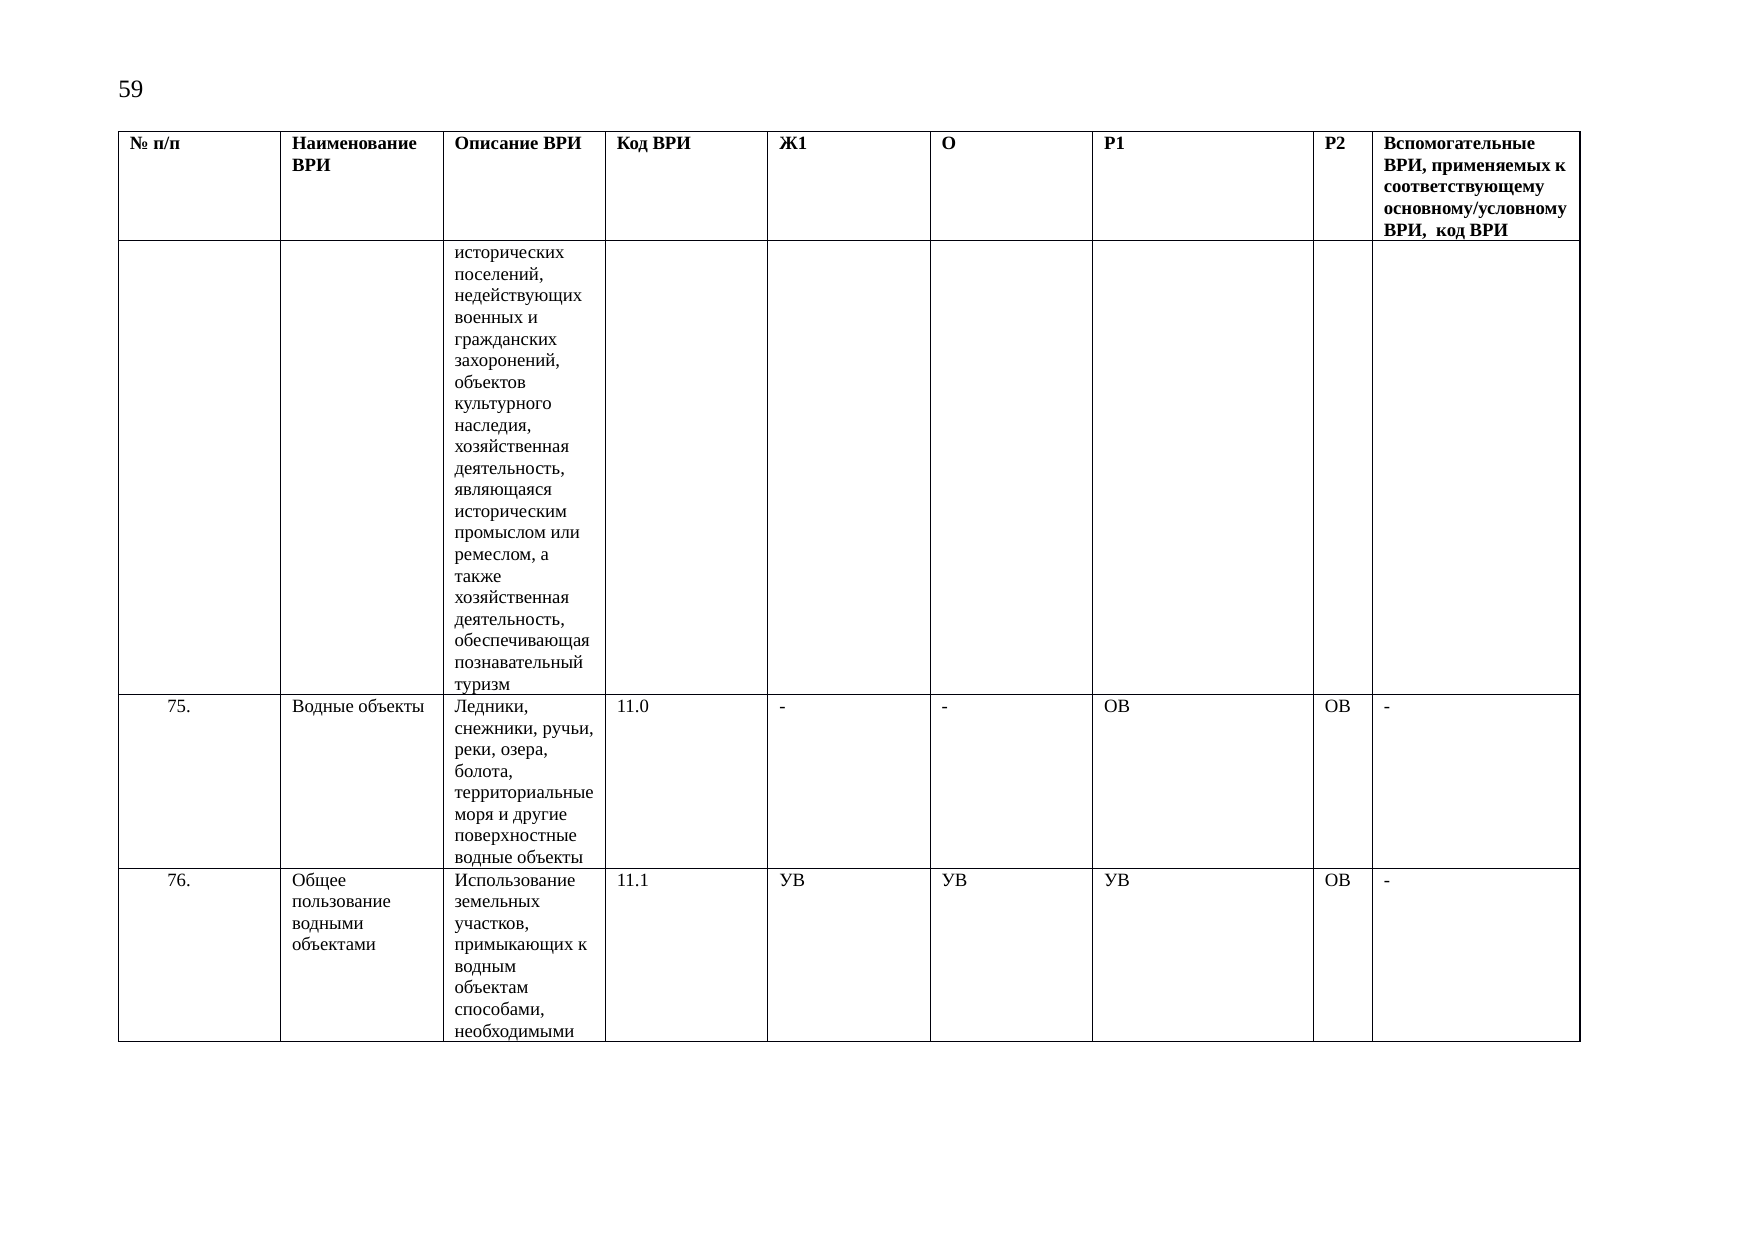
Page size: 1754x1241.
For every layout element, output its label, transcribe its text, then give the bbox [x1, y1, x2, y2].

table_cell Водные объекты [281, 695, 443, 867]
table_cell 11.1 [606, 869, 767, 1041]
table_cell УВ [1093, 869, 1313, 1041]
table_cell - [931, 695, 1092, 867]
table_cell ОВ [1314, 869, 1372, 1041]
table_cell ОВ [1093, 695, 1313, 867]
table_cell [1314, 241, 1372, 694]
table_cell исторических поселений, недействующих военных и гражданских захоронений, объектов культурного наследия, хозяйственная деятельность, являющаяся историческим промыслом или ремеслом, а также хозяйственная деятельность, обеспечивающая познавательный туризм [444, 241, 605, 694]
table_header O [931, 132, 1092, 240]
table_cell - [1373, 869, 1579, 1041]
table_header Описание ВРИ [444, 132, 605, 240]
table_header Код ВРИ [606, 132, 767, 240]
table_cell [119, 695, 280, 867]
table_cell [281, 241, 443, 694]
table_header Р1 [1093, 132, 1313, 240]
table_cell УВ [768, 869, 930, 1041]
table_cell [931, 241, 1092, 694]
table_cell [119, 869, 280, 1041]
table_cell [1093, 241, 1313, 694]
table_cell - [1373, 695, 1579, 867]
table_header № п/п [119, 132, 280, 240]
table_cell 11.0 [606, 695, 767, 867]
table_cell Использование земельных участков, примыкающих к водным объектам способами, необходимыми [444, 869, 605, 1041]
table_cell [768, 241, 930, 694]
table_cell - [768, 695, 930, 867]
table_header Ж1 [768, 132, 930, 240]
table_cell [119, 241, 280, 694]
table_cell Общее пользование водными объектами [281, 869, 443, 1041]
table_cell Ледники, снежники, ручьи, реки, озера, болота, территориальные моря и другие поверхностные водные объекты [444, 695, 605, 867]
table_cell [606, 241, 767, 694]
table_cell - [1373, 241, 1579, 694]
table_header Вспомогательные ВРИ, применяемых к соответствующему основному/условному ВРИ, код ВРИ [1373, 132, 1579, 240]
table_cell ОВ [1314, 695, 1372, 867]
table_header Р2 [1314, 132, 1372, 240]
table_cell УВ [931, 869, 1092, 1041]
table_header Наименование ВРИ [281, 132, 443, 240]
